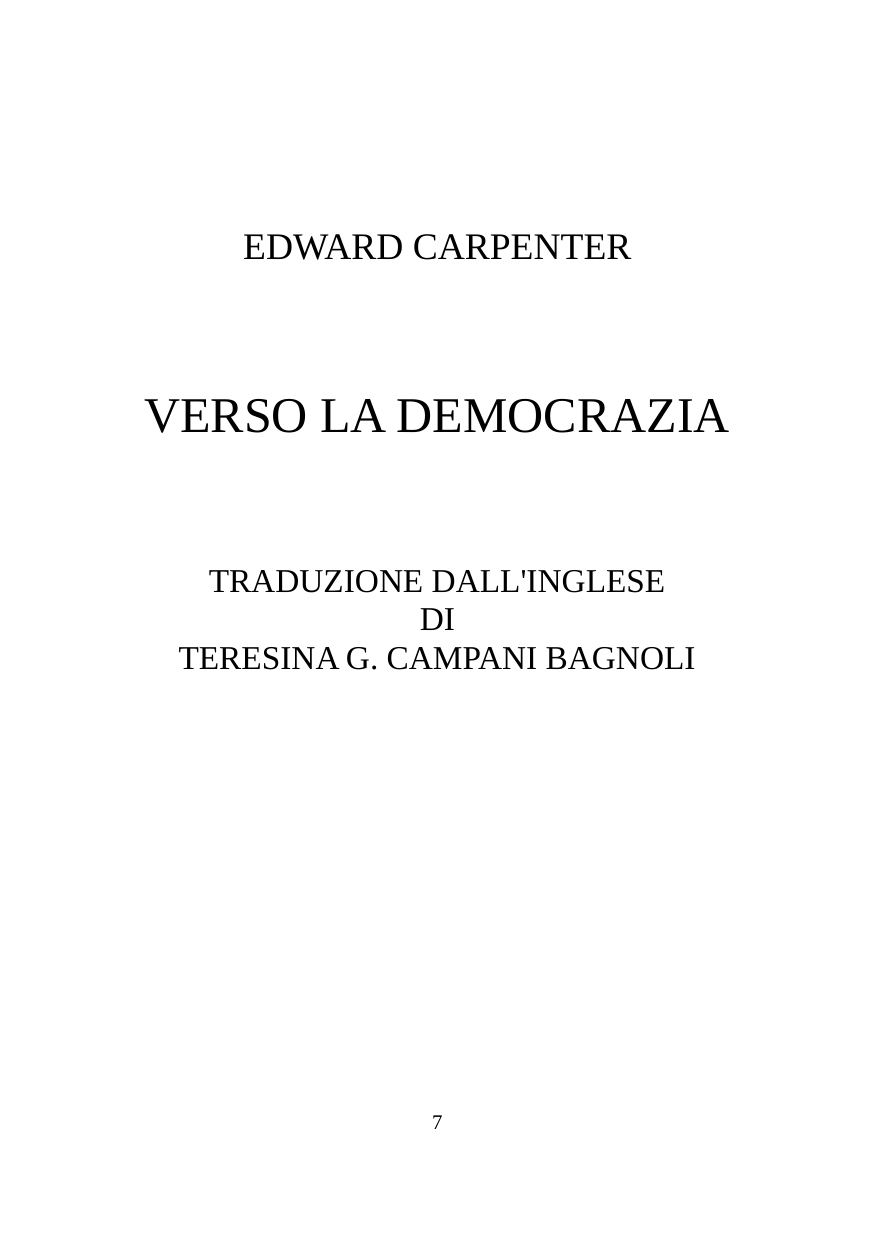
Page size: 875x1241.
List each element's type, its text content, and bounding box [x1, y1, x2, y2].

text TRADUZIONE DALL'INGLESE DI TERESINA G. CAMPANI BAGNOLI [106, 561, 768, 676]
text EDWARD CARPENTER [106, 224, 768, 267]
text VERSO LA DEMOCRAZIA [106, 386, 768, 443]
